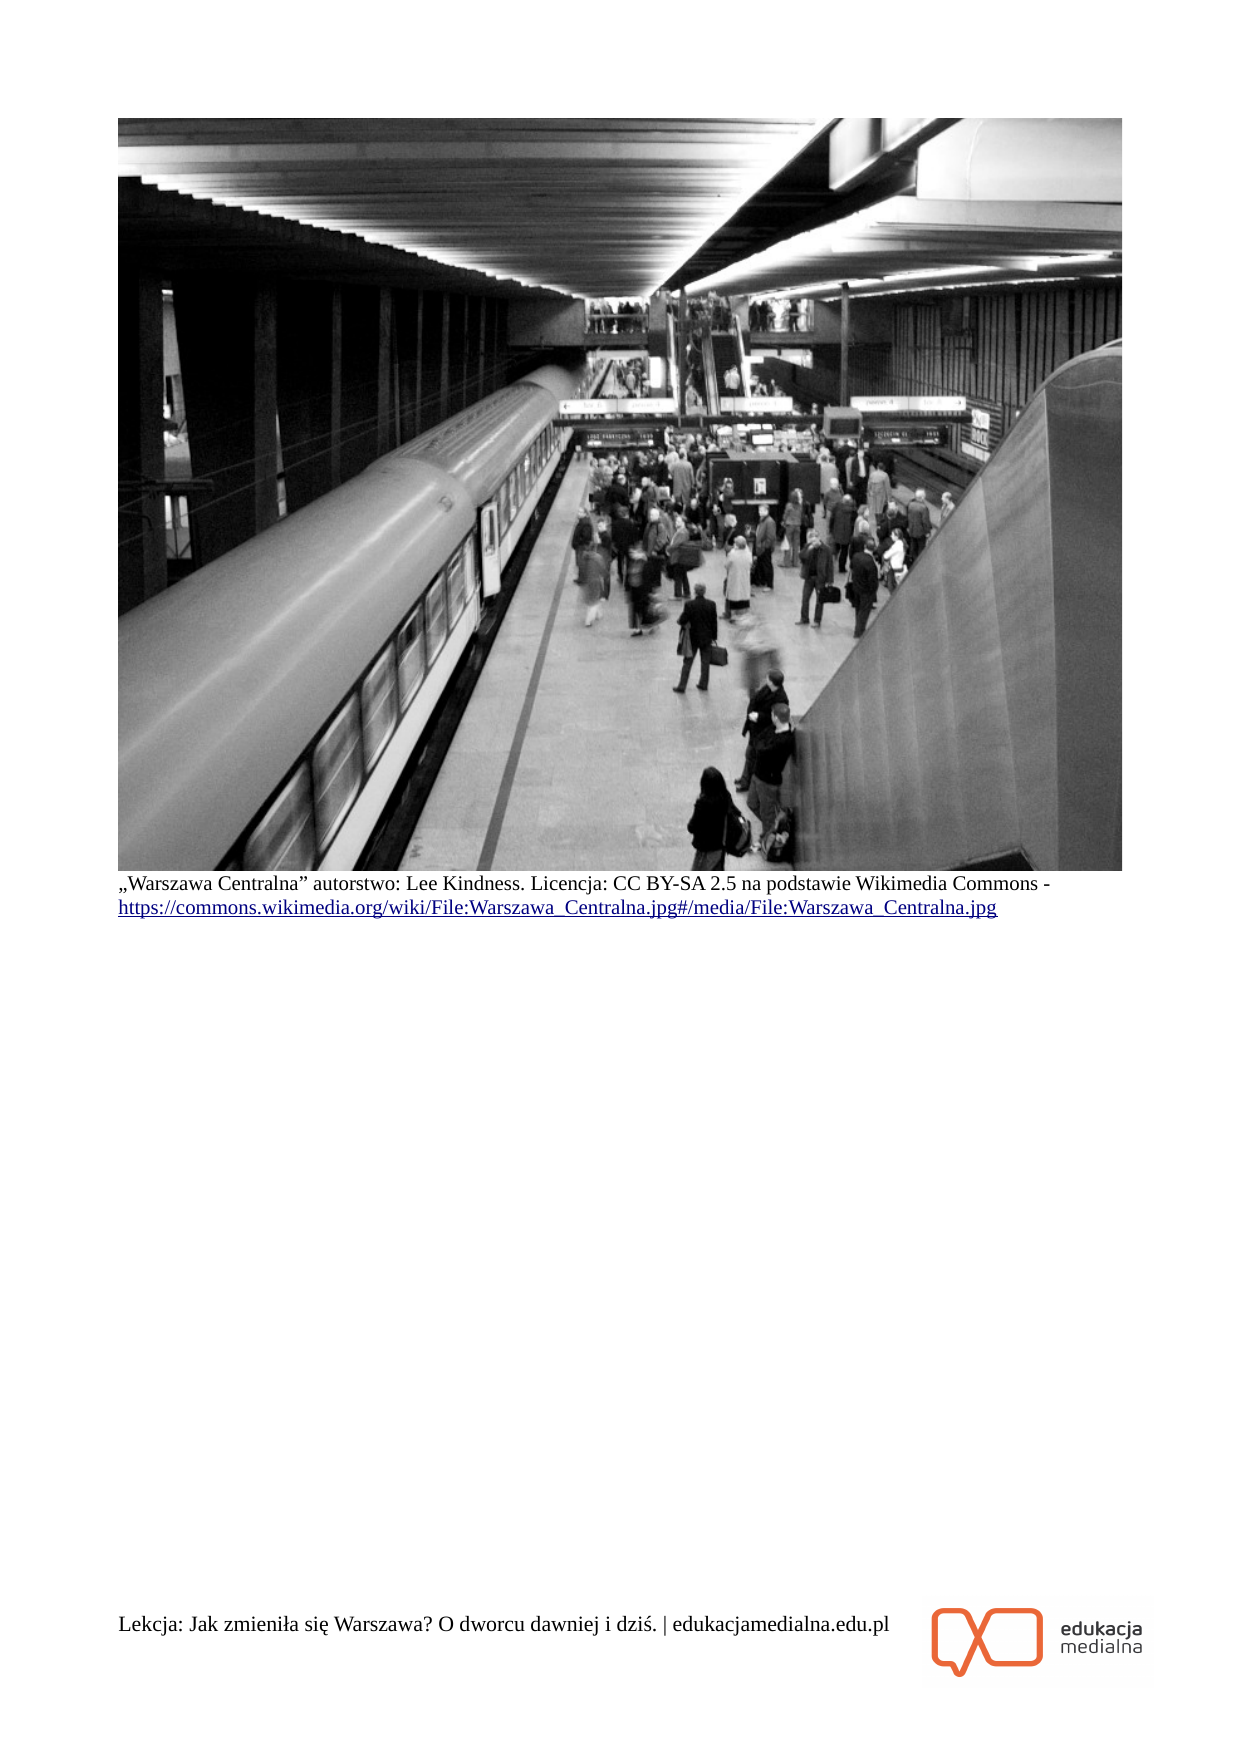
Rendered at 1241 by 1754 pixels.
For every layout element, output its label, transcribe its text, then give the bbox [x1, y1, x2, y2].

picture [118, 118, 1123, 871]
picture [922, 1595, 1155, 1688]
text „Warszawa Centralna” autorstwo: Lee Kindness. Licencja: CC BY-SA 2.5 na podstawie Wikimedia Commons - https://commons.wikimedia.org/wiki/File:Warszawa_Centralna.jpg#/media/File:Warszawa_Centralna.jpg [118, 871, 1122, 919]
